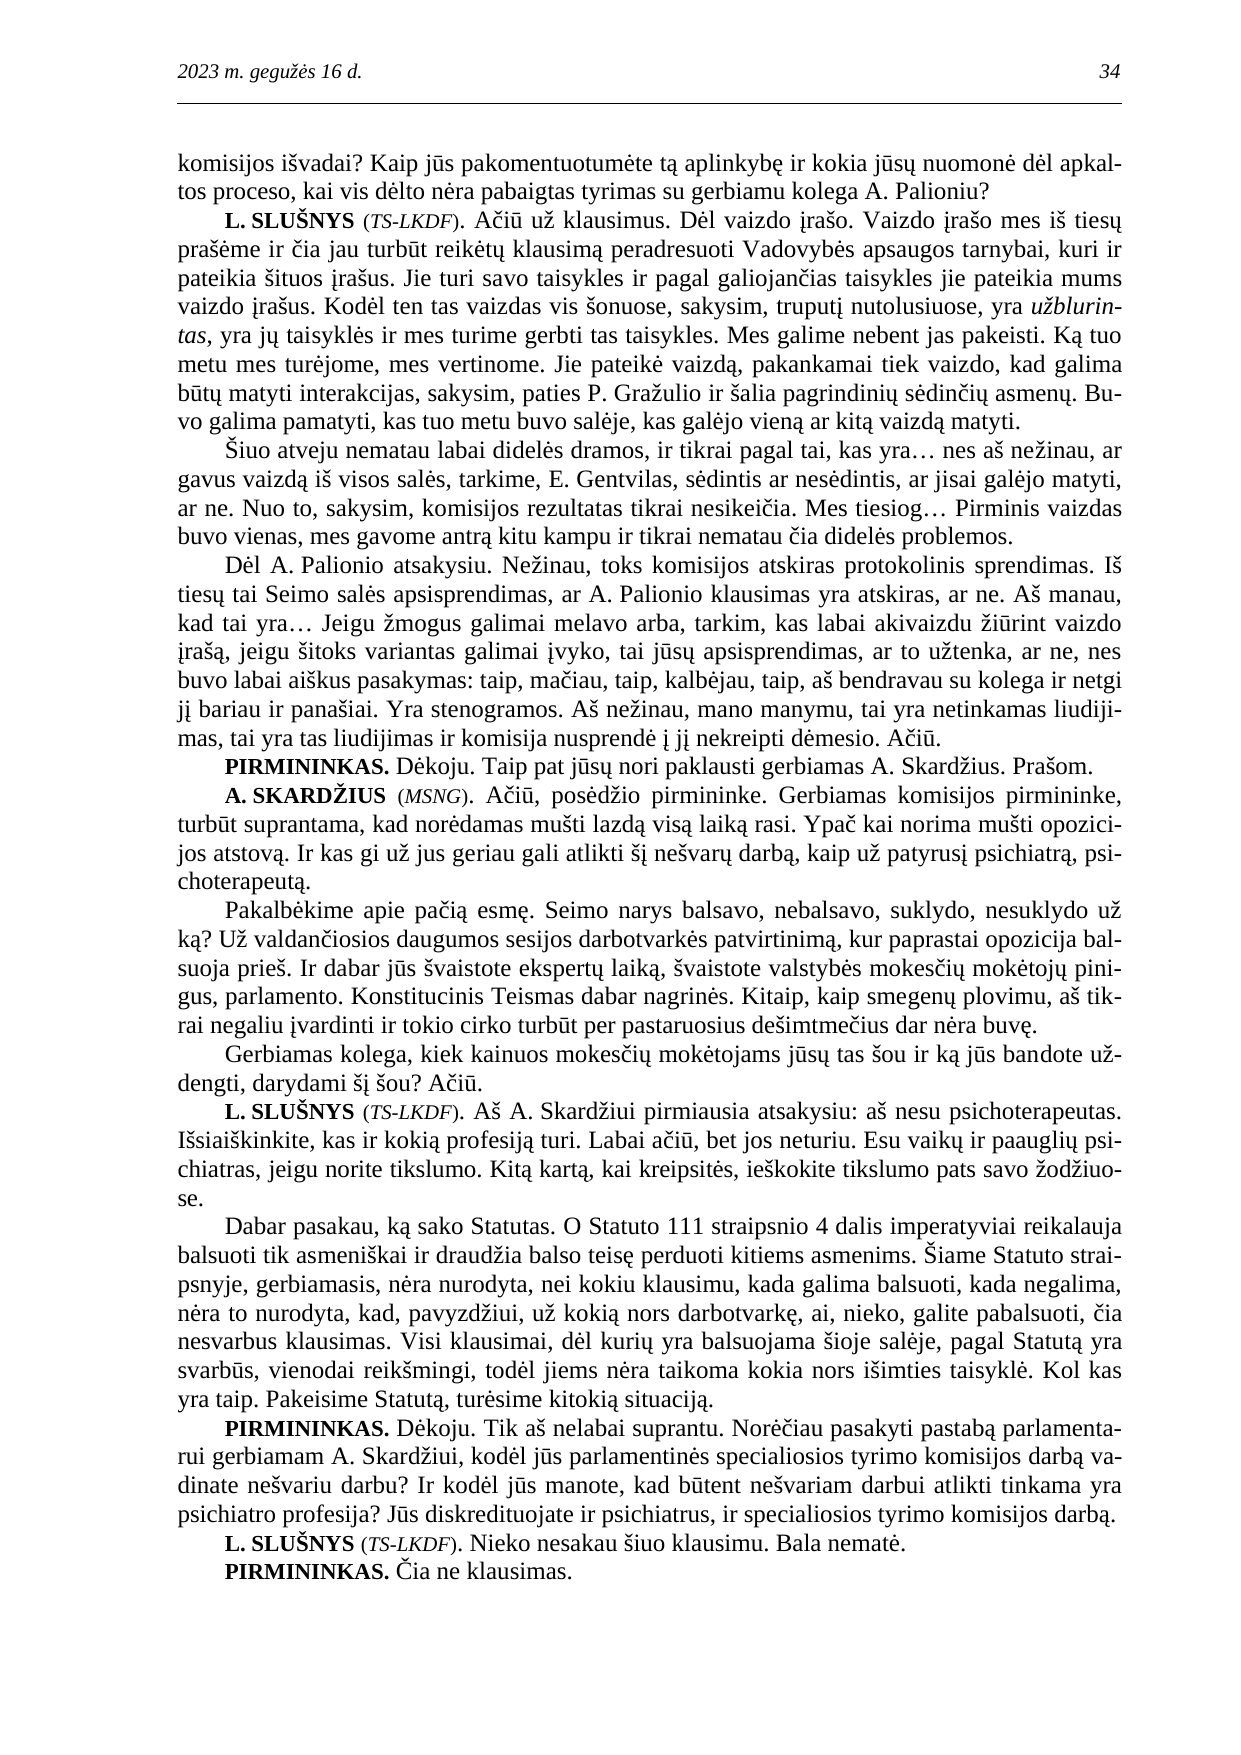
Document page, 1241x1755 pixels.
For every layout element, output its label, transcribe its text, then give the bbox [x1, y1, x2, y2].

text PIRMININKAS. Dė­ko­ju. Tik aš ne­la­bai su­pran­tu. No­rė­čiau pa­sa­ky­ti pa­sta­bą par­la­men­ta­rui ger­bia­mam A. Skar­džiui, ko­dėl jūs par­la­men­ti­nės spe­cia­lio­sios ty­ri­mo ko­mi­si­jos dar­bą va­di­na­te ne­šva­riu dar­bu? Ir ko­dėl jūs ma­no­te, kad bū­tent ne­šva­riam dar­bui at­lik­ti tin­ka­ma yra psi­chiat­ro pro­fe­si­ja? Jūs dis­kre­di­tuo­jate ir psi­chiat­rus, ir spe­cia­lio­sios ty­ri­mo ko­mi­si­jos dar­bą. [177, 1413, 1122, 1528]
text Šiuo at­ve­ju ne­ma­tau la­bai di­de­lės dra­mos, ir tik­rai pa­gal tai, kas yra… nes aš ne­ži­nau, ar ga­vus vaiz­dą iš vi­sos sa­lės, tar­ki­me, E. Gent­vi­las, sė­din­tis ar ne­sė­din­tis, ar ji­sai ga­lė­jo ma­ty­ti, ar ne. Nuo to, sa­ky­sim, ko­mi­si­jos re­zul­ta­tas tik­rai ne­si­kei­čia. Mes tie­siog… Pir­mi­nis vaiz­das bu­vo vie­nas, mes ga­vo­me an­trą ki­tu kam­pu ir tik­rai ne­ma­tau čia di­de­lės pro­ble­mos. [177, 435, 1122, 550]
text PIRMININKAS. Dė­ko­ju. Taip pat jū­sų no­ri pa­klaus­ti ger­bia­mas A. Skar­džius. Pra­šom. [177, 751, 1122, 780]
text L. SLUŠNYS (TS-LKDF). Aš A. Skar­džiui pir­miau­sia at­sa­ky­siu: aš ne­su psi­cho­te­ra­peu­tas. Iš­si­aiš­kin­ki­te, kas ir ko­kią pro­fe­si­ją tu­ri. La­bai ačiū, bet jos ne­tu­riu. Esu vai­kų ir pa­aug­lių psi­chiat­ras, jei­gu no­ri­te tiks­lu­mo. Ki­tą kar­tą, kai kreip­si­tės, ieš­ko­ki­te tiks­lu­mo pats sa­vo žo­džiuo­se. [177, 1096, 1122, 1211]
text L. SLUŠNYS (TS-LKDF). Nie­ko ne­sa­kau šiuo klau­si­mu. Ba­la ne­ma­tė. [177, 1528, 1122, 1556]
text Pa­kal­bė­ki­me apie pa­čią es­mę. Sei­mo na­rys bal­sa­vo, ne­bal­sa­vo, su­kly­do, ne­su­kly­do už ką? Už val­dan­čio­sios dau­gu­mos se­si­jos dar­bo­tvarkės pa­tvir­ti­ni­mą, kur pa­pras­tai opo­zi­ci­ja bal­suo­ja prieš. Ir da­bar jūs švais­to­te eks­per­tų lai­ką, švais­to­te vals­ty­bės mo­kes­čių mo­kė­to­jų pi­ni­gus, par­la­men­to. Kon­sti­tu­ci­nis Teis­mas da­bar nag­ri­nės. Ki­taip, kaip sme­ge­nų plo­vi­mu, aš tik­rai ne­ga­liu įvar­din­ti ir to­kio cir­ko tur­būt per pas­ta­ruo­sius de­šimt­me­čius dar nė­ra bu­vę. [177, 895, 1122, 1039]
text Da­bar pa­sa­kau, ką sa­ko Sta­tu­tas. O Sta­tu­to 111 straips­nio 4 da­lis im­pe­ra­ty­viai rei­ka­lau­ja bal­suo­ti tik as­me­niš­kai ir drau­džia bal­so tei­sę per­duo­ti ki­tiems as­me­nims. Šia­me Sta­tu­to strai­ps­ny­je, ger­bia­ma­sis, nė­ra nu­ro­dy­ta, nei ko­kiu klau­si­mu, ka­da ga­li­ma bal­suo­ti, ka­da ne­ga­li­ma, nė­ra to nu­ro­dy­ta, kad, pa­vyz­džiui, už ko­kią nors dar­bo­tvarkę, ai, nie­ko, ga­li­te pa­bal­suo­ti, čia ne­svar­bus klau­si­mas. Vi­si klau­si­mai, dėl ku­rių yra bal­suo­ja­ma šio­je sa­lė­je, pa­gal Sta­tu­tą yra svar­būs, vie­no­dai reikš­min­gi, to­dėl jiems nė­ra tai­ko­ma ko­kia nors iš­im­ties tai­syk­lė. Kol kas yra taip. Pa­kei­si­me Sta­tu­tą, tu­rė­si­me ki­to­kią si­tu­a­ci­ją. [177, 1211, 1122, 1413]
text L. SLUŠNYS (TS-LKDF). Ačiū už klau­si­mus. Dėl vaiz­do įra­šo. Vaiz­do įra­šo mes iš tie­sų pra­šė­me ir čia jau tur­būt rei­kė­tų klau­si­mą pe­rad­re­suo­ti Vadovy­bės ap­sau­gos tar­ny­bai, ku­ri ir pa­tei­kia ši­tuos įra­šus. Jie tu­ri sa­vo tai­syk­les ir pa­gal ga­lio­jan­čias tai­syk­les jie pa­tei­kia mums vaiz­do įra­šus. Ko­dėl ten tas vaiz­das vis šo­nuo­se, sa­ky­sim, tru­pu­tį nu­to­lu­siuo­se, yra už­blu­rin­tas, yra jų tai­syk­lės ir mes tu­ri­me gerb­ti tas tai­syk­les. Mes ga­li­me ne­bent jas pa­keis­ti. Ką tuo me­tu mes tu­rė­jo­me, mes ver­ti­no­me. Jie pa­tei­kė vaiz­dą, pa­kan­ka­mai tiek vaiz­do, kad ga­li­ma bū­tų ma­ty­ti in­te­rak­ci­jas, sa­ky­sim, pa­ties P. Gra­žu­lio ir ša­lia pa­grin­di­nių sė­din­čių as­me­nų. Bu­vo ga­li­ma pa­ma­ty­ti, kas tuo me­tu bu­vo sa­lė­je, kas ga­lė­jo vie­ną ar ki­tą vaiz­dą ma­ty­ti. [177, 205, 1122, 435]
text Ger­bia­mas ko­le­ga, kiek kai­nuos mo­kes­čių mo­kė­to­jams jū­sų tas šou ir ką jūs ban­do­te už­deng­ti, da­ry­da­mi šį šou? Ačiū. [177, 1039, 1122, 1096]
text PIRMININKAS. Čia ne klau­si­mas. [177, 1556, 1122, 1585]
text ko­mi­si­jos iš­va­dai? Kaip jūs pa­ko­men­tuo­tu­mė­te tą ap­lin­ky­bę ir ko­kia jū­sų nuo­mo­nė dėl ap­kal­tos pro­ce­so, kai vis dėl­to nė­ra pa­baig­tas ty­ri­mas su ger­bia­mu ko­le­ga A. Pa­lio­niu? [177, 148, 1122, 205]
text Dėl A. Pa­lio­nio at­sa­ky­siu. Ne­ži­nau, toks ko­mi­si­jos at­ski­ras pro­to­ko­li­nis spren­di­mas. Iš tie­sų tai Sei­mo sa­lės ap­si­spren­di­mas, ar A. Pa­lio­nio klau­si­mas yra at­ski­ras, ar ne. Aš ma­nau, kad tai yra… Jei­gu žmo­gus ga­li­mai me­la­vo ar­ba, tar­kim, kas la­bai aki­vaiz­du žiū­rint vaiz­do įra­šą, jei­gu ši­toks va­rian­tas ga­li­mai įvy­ko, tai jū­sų ap­si­spren­di­mas, ar to už­ten­ka, ar ne, nes bu­vo la­bai aiš­kus pa­sa­ky­mas: taip, ma­čiau, taip, kal­bė­jau, taip, aš ben­dra­vau su ko­le­ga ir net­gi jį ba­riau ir pa­na­šiai. Yra ste­nog­ra­mos. Aš ne­ži­nau, ma­no ma­ny­mu, tai yra ne­tin­ka­mas liu­di­ji­mas, tai yra tas liu­di­ji­mas ir ko­mi­si­ja nu­spren­dė į jį ne­kreip­ti dė­me­sio. Ačiū. [177, 550, 1122, 751]
text A. SKARDŽIUS (MSNG). Ačiū, po­sė­džio pir­mi­nin­ke. Ger­bia­mas ko­mi­si­jos pir­mi­nin­ke, tur­būt su­pran­ta­ma, kad no­rė­da­mas muš­ti laz­dą vi­są lai­ką ra­si. Ypač kai no­ri­ma muš­ti opo­zi­ci­jos at­sto­vą. Ir kas gi už jus ge­riau ga­li at­lik­ti šį ne­šva­rų dar­bą, kaip už pa­ty­ru­sį psi­chiat­rą, psi­cho­te­ra­peu­tą. [177, 780, 1122, 895]
